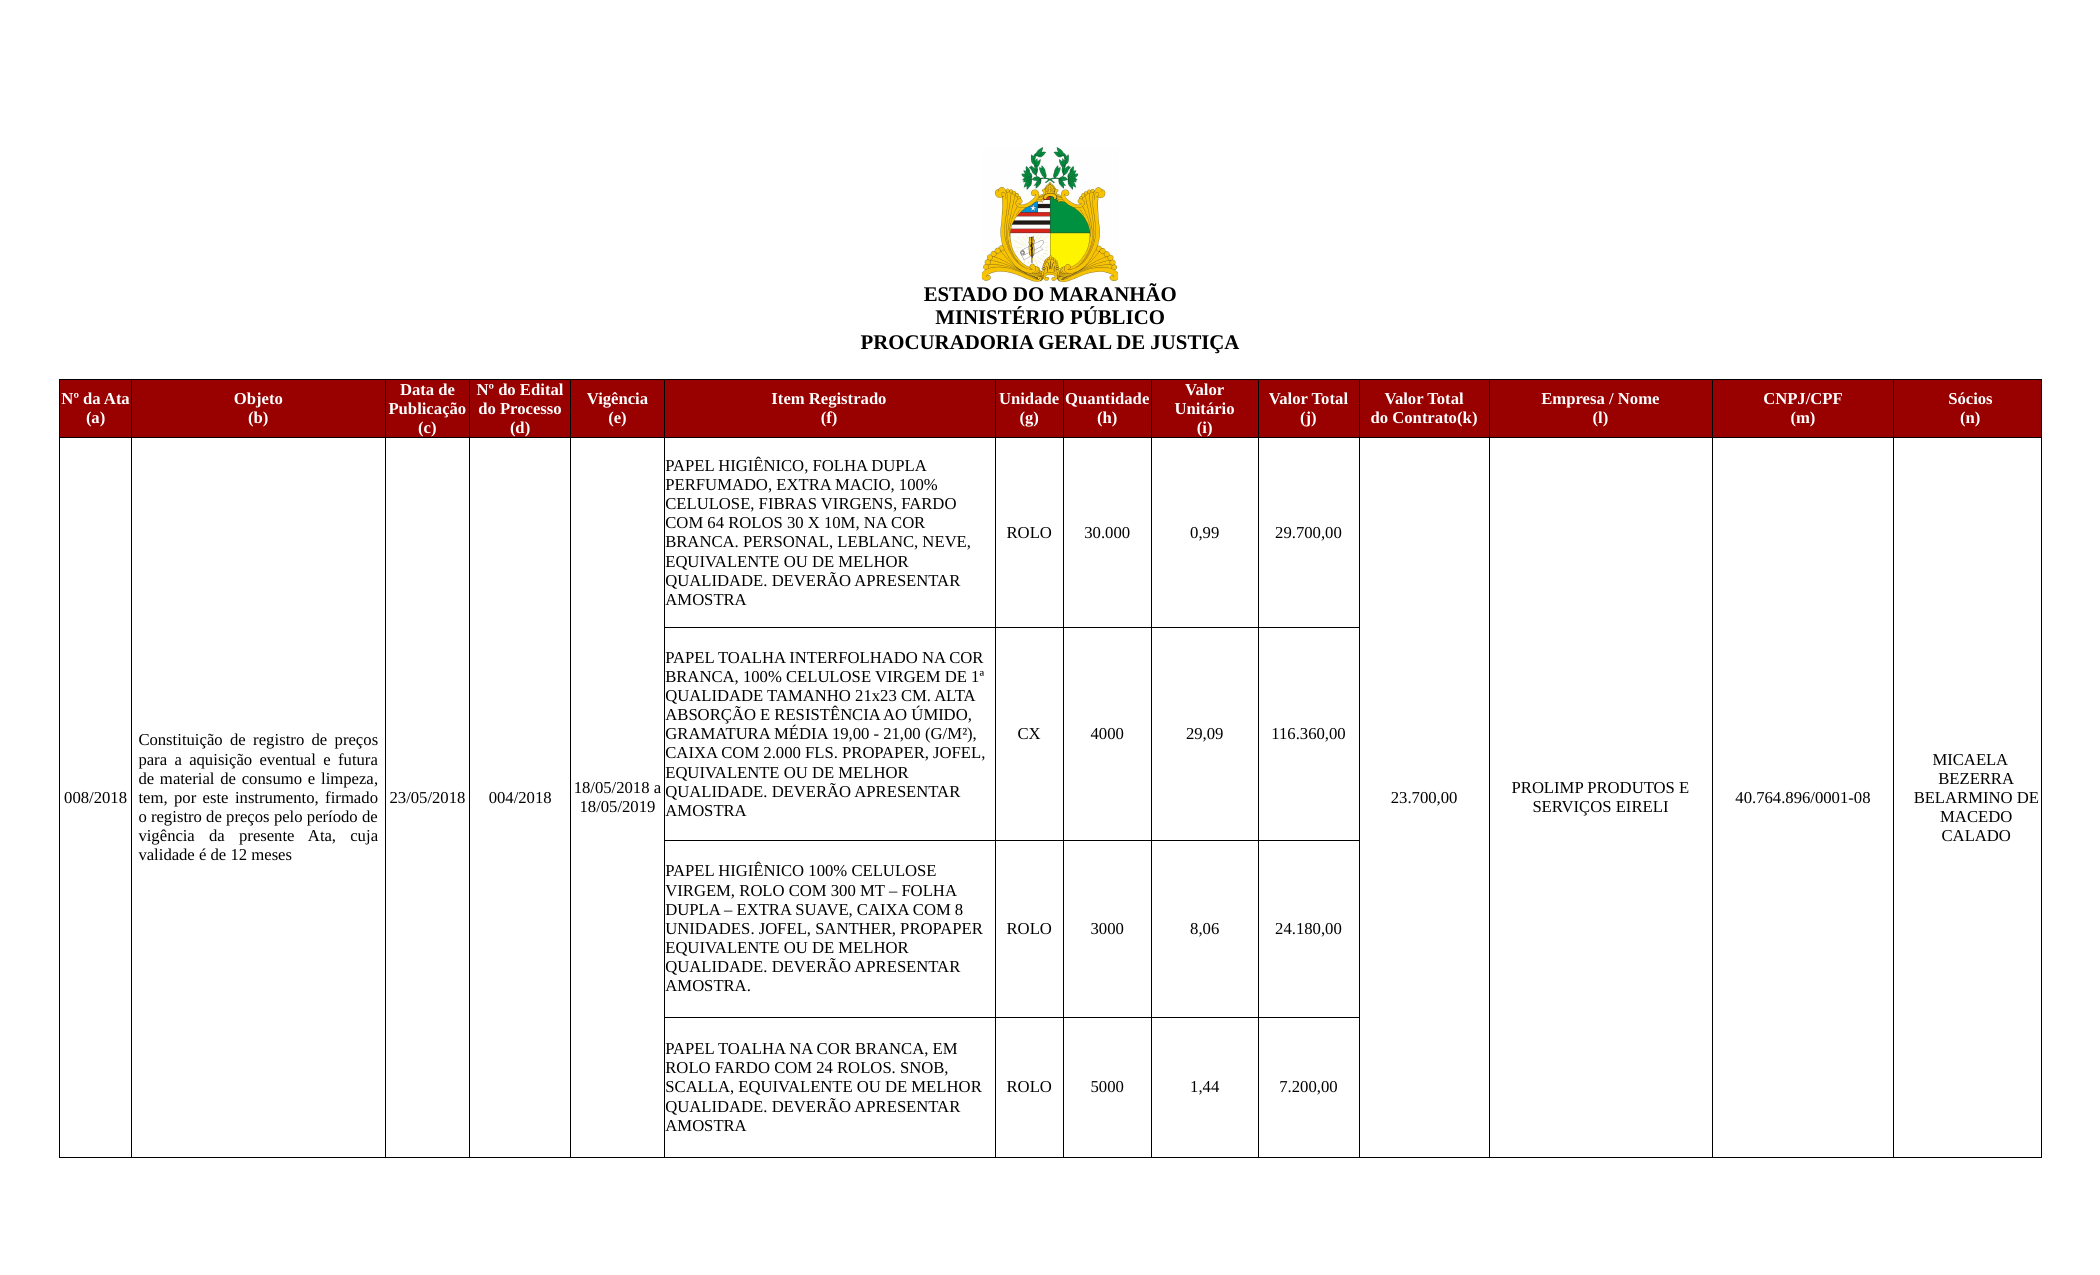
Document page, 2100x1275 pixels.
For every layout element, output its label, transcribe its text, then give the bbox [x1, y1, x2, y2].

table_header Item Registrado (f) [665, 380, 995, 437]
table_header Data de Publicação (c) [386, 380, 469, 437]
table_cell ROLO [996, 841, 1063, 1016]
table_cell 8,06 [1152, 841, 1258, 1016]
table_cell ROLO [996, 438, 1063, 627]
table_header Objeto (b) [132, 380, 385, 437]
table_cell PAPEL HIGIÊNICO 100% CELULOSE VIRGEM, ROLO COM 300 MT – FOLHA DUPLA – EXTRA SUAVE, CAIXA COM 8 UNIDADES. JOFEL, SANTHER, PROPAPER EQUIVALENTE OU DE MELHOR QUALIDADE. DEVERÃO APRESENTAR AMOSTRA. [665, 841, 995, 1016]
table_cell 0,99 [1152, 438, 1258, 627]
table_cell 116.360,00 [1259, 628, 1359, 840]
table_cell 1,44 [1152, 1018, 1258, 1157]
table_cell 004/2018 [470, 438, 570, 1157]
table_cell PAPEL HIGIÊNICO, FOLHA DUPLA PERFUMADO, EXTRA MACIO, 100% CELULOSE, FIBRAS VIRGENS, FARDO COM 64 ROLOS 30 X 10M, NA COR BRANCA. PERSONAL, LEBLANC, NEVE, EQUIVALENTE OU DE MELHOR QUALIDADE. DEVERÃO APRESENTAR AMOSTRA [665, 438, 995, 627]
table_header Quantidade (h) [1064, 380, 1151, 437]
table_header Sócios (n) [1894, 380, 2041, 437]
table_header Unidade (g) [996, 380, 1063, 437]
table_cell 5000 [1064, 1018, 1151, 1157]
table_cell Constituição de registro de preços para a aquisição eventual e futura de material de consumo e limpeza, tem, por este instrumento, firmado o registro de preços pelo período de vigência da presente Ata, cuja validade é de 12 meses [132, 438, 385, 1157]
table_cell 29,09 [1152, 628, 1258, 840]
table_cell 7.200,00 [1259, 1018, 1359, 1157]
table_header Empresa / Nome (l) [1490, 380, 1712, 437]
table_cell MICAELA BEZERRA BELARMINO DE MACEDO CALADO [1894, 438, 2041, 1157]
table_cell 24.180,00 [1259, 841, 1359, 1016]
table_header Nº do Edital do Processo (d) [470, 380, 570, 437]
table_cell CX [996, 628, 1063, 840]
table_cell 29.700,00 [1259, 438, 1359, 627]
table_header Vigência (e) [571, 380, 664, 437]
table_cell 23/05/2018 [386, 438, 469, 1157]
table_cell 30.000 [1064, 438, 1151, 627]
table_header Nº da Ata (a) [60, 380, 131, 437]
table_cell PAPEL TOALHA INTERFOLHADO NA COR BRANCA, 100% CELULOSE VIRGEM DE 1ª QUALIDADE TAMANHO 21x23 CM. ALTA ABSORÇÃO E RESISTÊNCIA AO ÚMIDO, GRAMATURA MÉDIA 19,00 - 21,00 (G/M²), CAIXA COM 2.000 FLS. PROPAPER, JOFEL, EQUIVALENTE OU DE MELHOR QUALIDADE. DEVERÃO APRESENTAR AMOSTRA [665, 628, 995, 840]
table_cell 23.700,00 [1360, 438, 1489, 1157]
table_cell ROLO [996, 1018, 1063, 1157]
table_cell 008/2018 [60, 438, 131, 1157]
table_header Valor Total do Contrato(k) [1360, 380, 1489, 437]
table_header Valor Total (j) [1259, 380, 1359, 437]
table_header CNPJ/CPF (m) [1713, 380, 1893, 437]
table_cell 3000 [1064, 841, 1151, 1016]
table_cell 4000 [1064, 628, 1151, 840]
table_cell 40.764.896/0001-08 [1713, 438, 1893, 1157]
table_header Valor Unitário (i) [1152, 380, 1258, 437]
table_cell PROLIMP PRODUTOS E SERVIÇOS EIRELI [1490, 438, 1712, 1157]
table_cell 18/05/2018 a 18/05/2019 [571, 438, 664, 1157]
table_cell PAPEL TOALHA NA COR BRANCA, EM ROLO FARDO COM 24 ROLOS. SNOB, SCALLA, EQUIVALENTE OU DE MELHOR QUALIDADE. DEVERÃO APRESENTAR AMOSTRA [665, 1018, 995, 1157]
